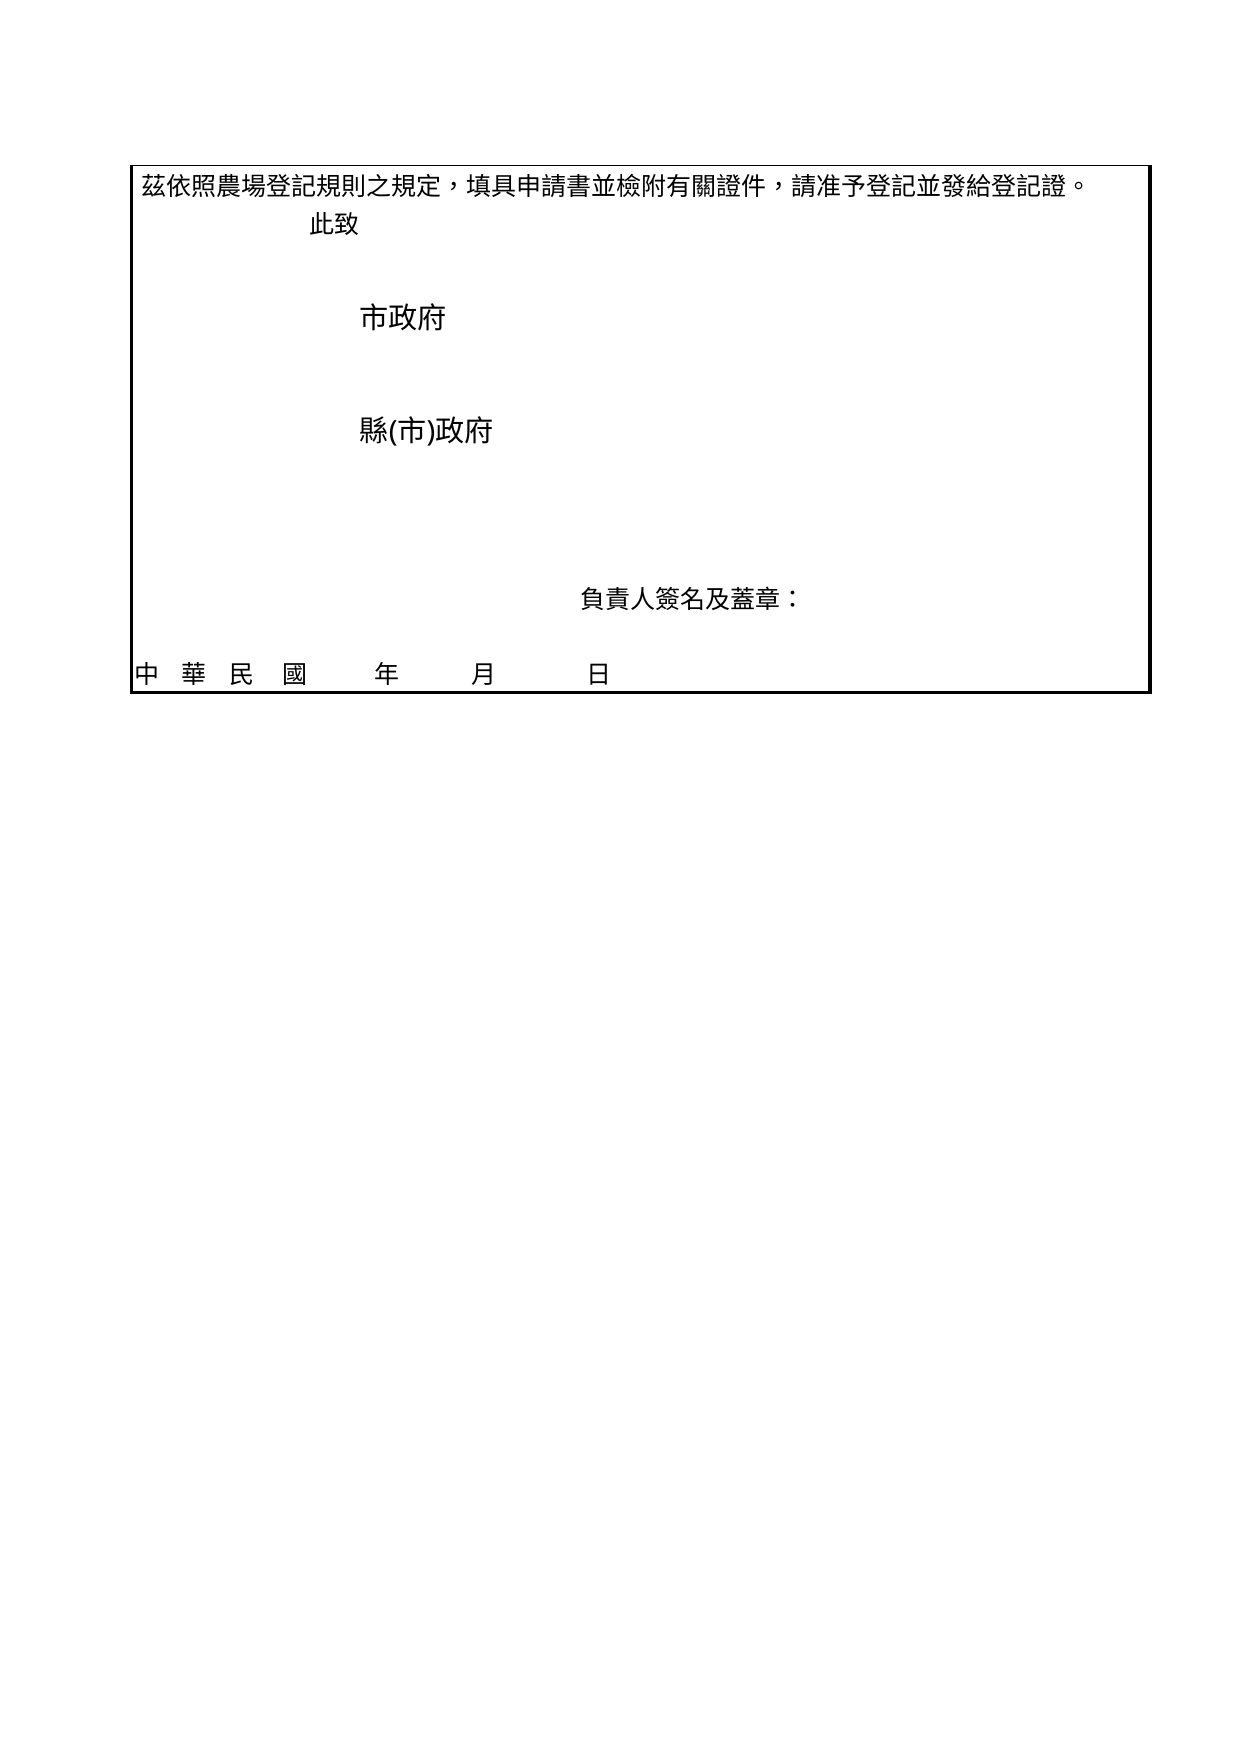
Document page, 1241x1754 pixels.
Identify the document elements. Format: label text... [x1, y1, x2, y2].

table_cell 茲依照農場登記規則之規定，填具申請書並檢附有關證件，請准予登記並發給登記證。 此致 市政府 縣(市)政府 負責人簽名及蓋章： 中 華 民 國 年 月 日 [133, 166, 1148, 691]
